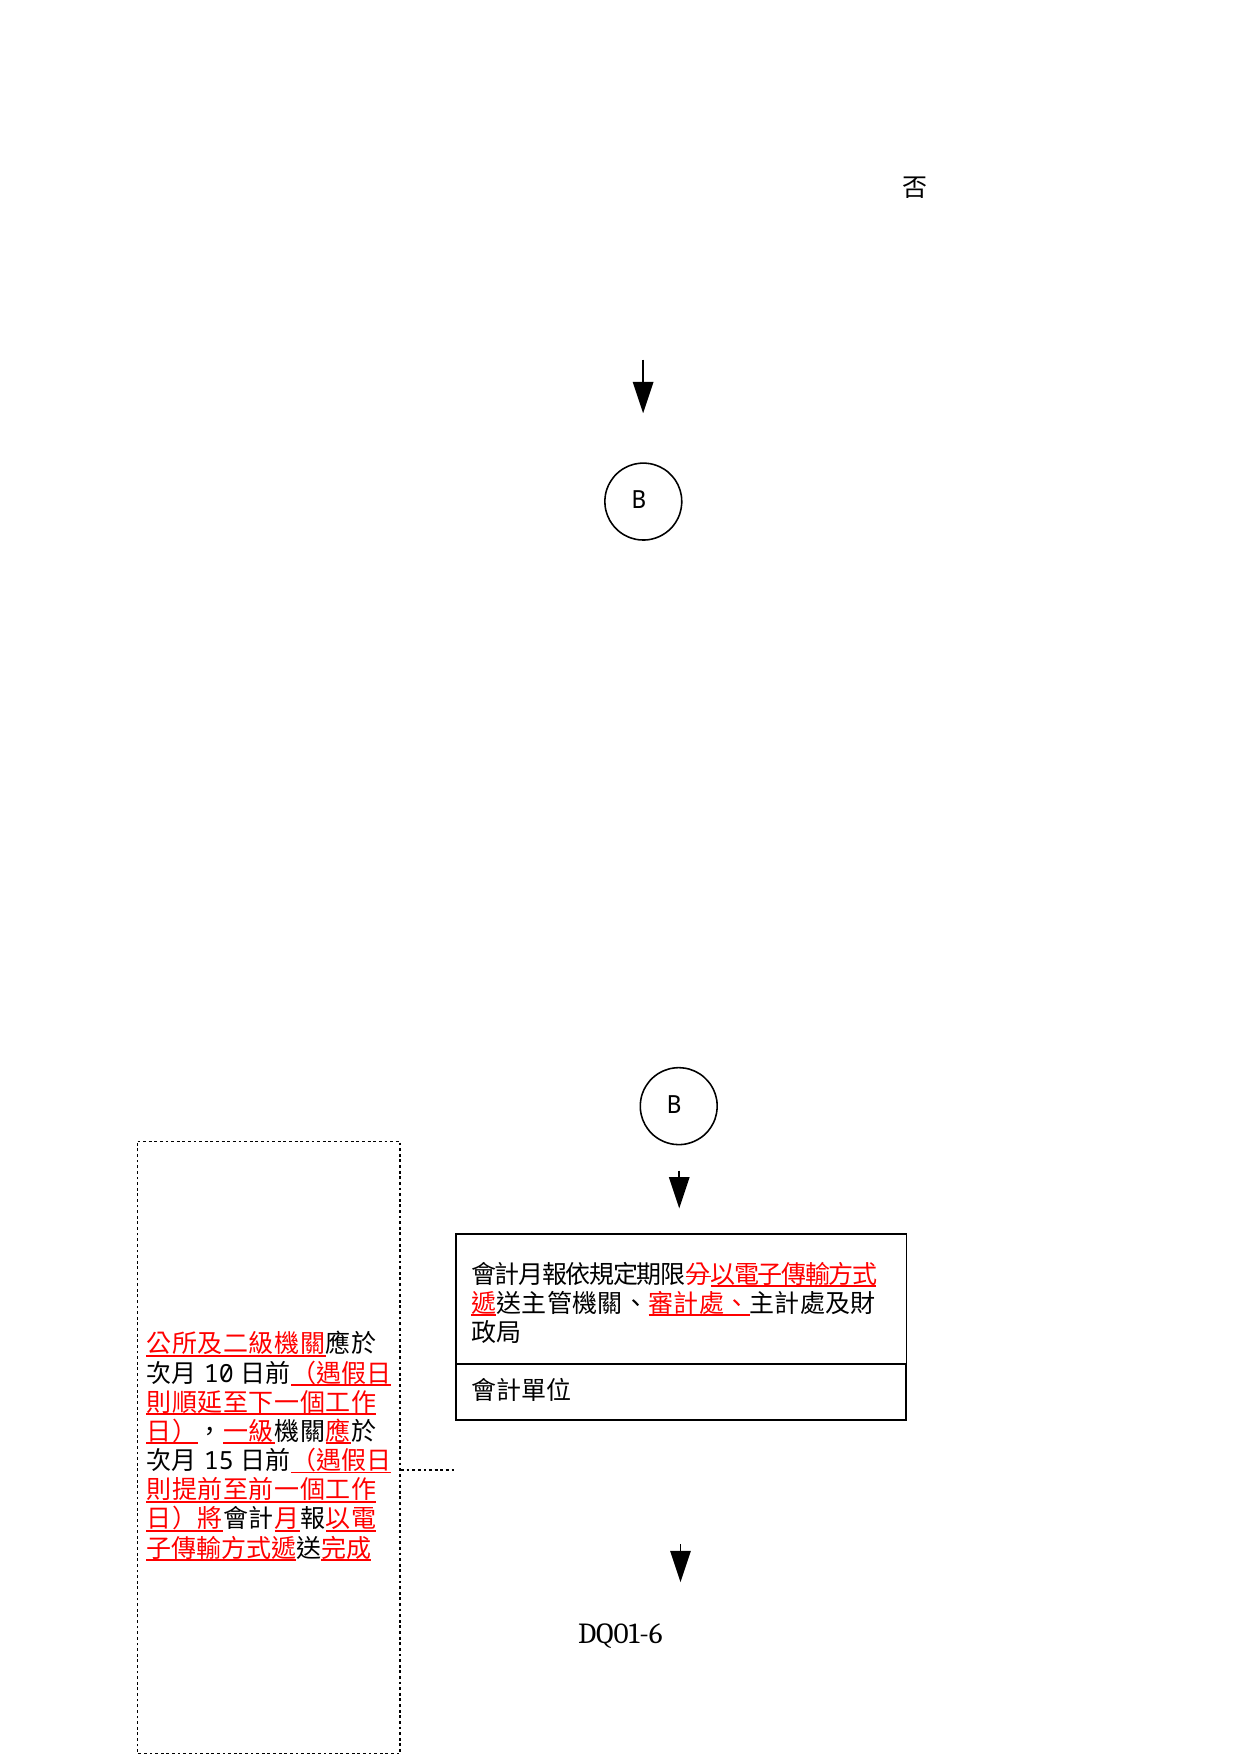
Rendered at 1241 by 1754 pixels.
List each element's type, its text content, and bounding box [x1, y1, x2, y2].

text 否 [902, 177, 928, 202]
